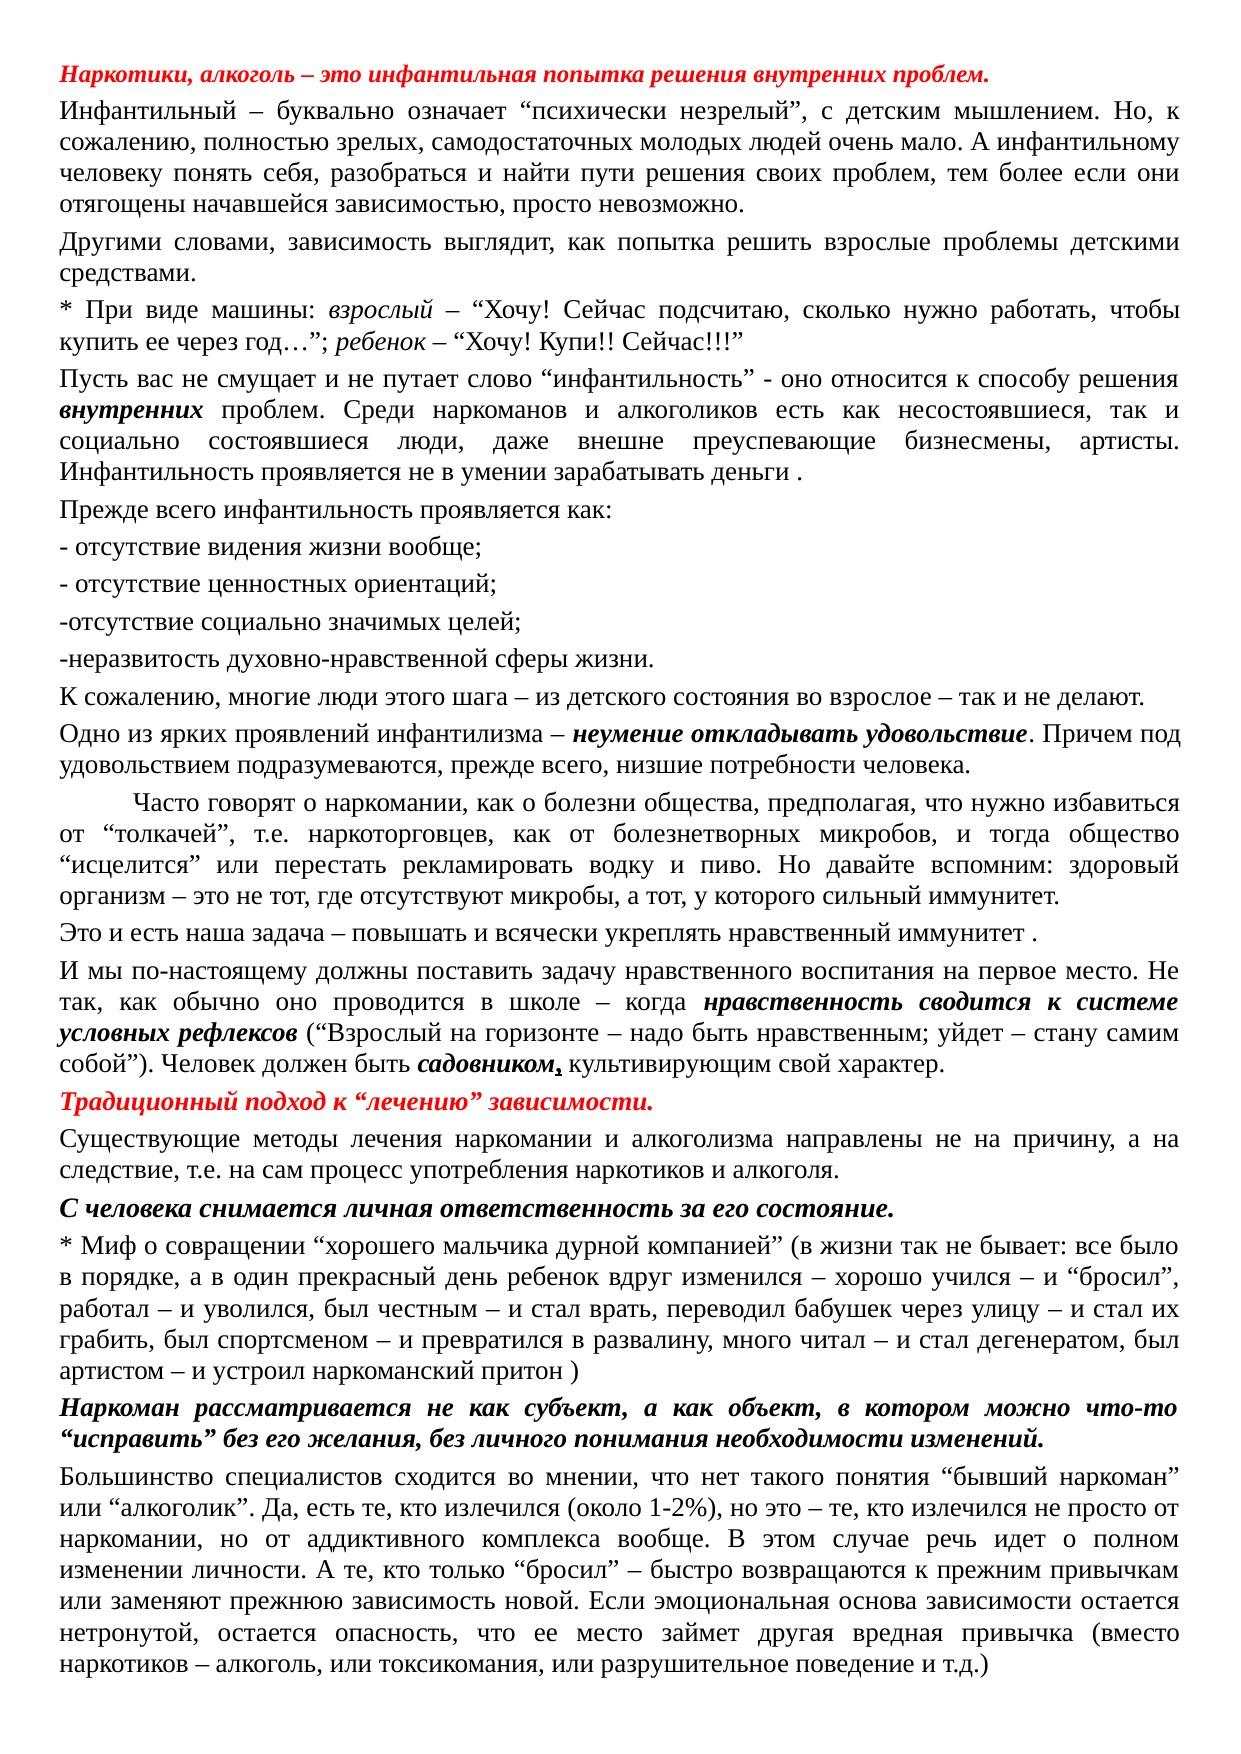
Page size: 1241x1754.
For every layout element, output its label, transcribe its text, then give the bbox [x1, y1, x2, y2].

text Наркотики, алкоголь – это инфантильная попытка решения внутренних проблем. [59, 59, 1181, 88]
text * При виде машины: взрослый – “Хочу! Сейчас подсчитаю, сколько нужно работать, чтобы купить ее через год…”; ребенок – “Хочу! Купи!! Сейчас!!!” [59, 293, 1181, 356]
text Пусть вас не смущает и не путает слово “инфантильность” - оно относится к способу решения внутренних проблем. Среди наркоманов и алкоголиков есть как несостоявшиеся, так и социально состоявшиеся люди, даже внешне преуспевающие бизнесмены, артисты. Инфантильность проявляется не в умении зарабатывать деньги . [59, 362, 1181, 487]
text И мы по-настоящему должны поставить задачу нравственного воспитания на первое место. Не так, как обычно оно проводится в школе – когда нравственность сводится к системе условных рефлексов (“Взрослый на горизонте – надо быть нравственным; уйдет – стану самим собой”). Человек должен быть садовником, культивирующим свой характер. [59, 954, 1181, 1078]
text Большинство специалистов сходится во мнении, что нет такого понятия “бывший наркоман” или “алкоголик”. Да, есть те, кто излечился (около 1-2%), но это – те, кто излечился не просто от наркомании, но от аддиктивного комплекса вообще. В этом случае речь идет о полном изменении личности. А те, кто только “бросил” – быстро возвращаются к прежним привычкам или заменяют прежнюю зависимость новой. Если эмоциональная основа зависимости остается нетронутой, остается опасность, что ее место займет другая вредная привычка (вместо наркотиков – алкоголь, или токсикомания, или разрушительное поведение и т.д.) [59, 1460, 1181, 1678]
text - отсутствие видения жизни вообще; [59, 530, 1181, 561]
text К сожалению, многие люди этого шага – из детского состояния во взрослое – так и не делают. [59, 680, 1181, 711]
text Инфантильный – буквально означает “психически незрелый”, с детским мышлением. Но, к сожалению, полностью зрелых, самодостаточных молодых людей очень мало. А инфантильному человеку понять себя, разобраться и найти пути решения своих проблем, тем более если они отягощены начавшейся зависимостью, просто невозможно. [59, 94, 1181, 219]
text Это и есть наша задача – повышать и всячески укреплять нравственный иммунитет . [59, 917, 1181, 948]
text Наркоман рассматривается не как субъект, а как объект, в котором можно что-то “исправить” без его желания, без личного понимания необходимости изменений. [59, 1391, 1181, 1454]
text -неразвитость духовно-нравственной сферы жизни. [59, 642, 1181, 673]
text * Миф о совращении “хорошего мальчика дурной компанией” (в жизни так не бывает: все было в порядке, а в один прекрасный день ребенок вдруг изменился – хорошо учился – и “бросил”, работал – и уволился, был честным – и стал врать, переводил бабушек через улицу – и стал их грабить, был спортсменом – и превратился в развалину, много читал – и стал дегенератом, был артистом – и устроил наркоманский притон ) [59, 1229, 1181, 1385]
text С человека снимается личная ответственность за его состояние. [59, 1191, 1181, 1223]
text Прежде всего инфантильность проявляется как: [59, 493, 1181, 524]
text Одно из ярких проявлений инфантилизма – неумение откладывать удовольствие. Причем под удовольствием подразумеваются, прежде всего, низшие потребности человека. [59, 717, 1181, 779]
text Существующие методы лечения наркомании и алкоголизма направлены не на причину, а на следствие, т.е. на сам процесс употребления наркотиков и алкоголя. [59, 1122, 1181, 1184]
text - отсутствие ценностных ориентаций; [59, 568, 1181, 599]
text Другими словами, зависимость выглядит, как попытка решить взрослые проблемы детскими средствами. [59, 225, 1181, 287]
text Часто говорят о наркомании, как о болезни общества, предполагая, что нужно избавиться от “толкачей”, т.е. наркоторговцев, как от болезнетворных микробов, и тогда общество “исцелится” или перестать рекламировать водку и пиво. Но давайте вспомним: здоровый организм – это не тот, где отсутствуют микробы, а тот, у которого сильный иммунитет. [59, 786, 1181, 910]
text Традиционный подход к “лечению” зависимости. [59, 1085, 1181, 1116]
text -отсутствие социально значимых целей; [59, 605, 1181, 636]
